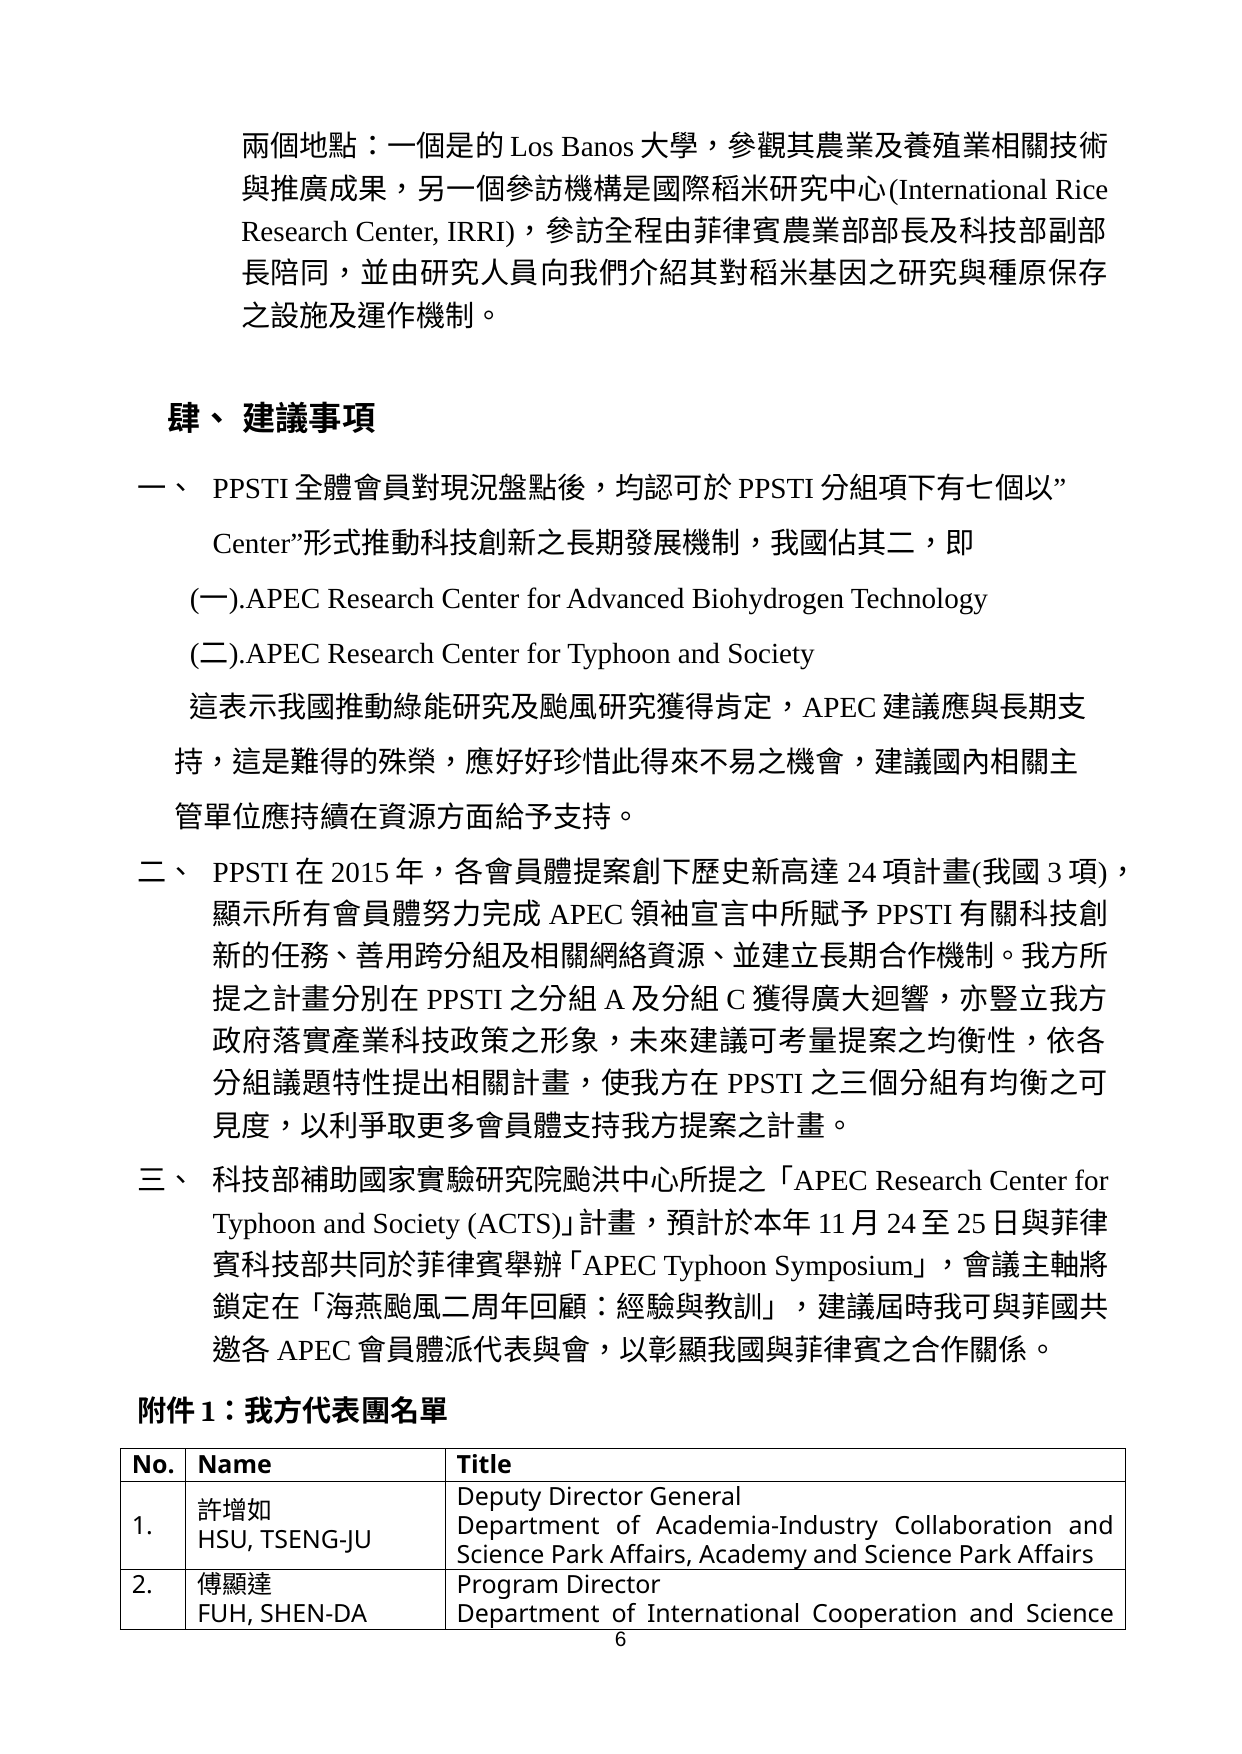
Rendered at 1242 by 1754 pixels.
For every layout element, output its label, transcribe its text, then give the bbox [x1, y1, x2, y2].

table_cell 許增如 hsu, Tseng-Ju [186, 1482, 445, 1569]
list PPSTI全體會員對現況盤點後，均認可於PPSTI分組項下有七個以” [137, 465, 1108, 507]
text 本次會後之科技參訪由主辦國安排參觀位於馬尼拉南部的Laguna省兩個地點：一個是的Los Banos大學，參觀其農業及養殖業相關技術與推廣成果，另一個參訪機構是國際稻米研究中心(International Rice Research Center, IRRI)，參訪全程由菲律賓農業部部長及科技部副部長陪同，並由研究人員向我們介紹其對稻米基因之研究與種原保存之設施及運作機制。 [241, 123, 1108, 334]
text (一).APEC Research Center for Advanced Biohydrogen Technology [175, 574, 1108, 617]
table_cell Deputy Director General Department of Academia-Industry Collaboration and Science Park Affairs, Academy and Science Park Affairs [446, 1482, 1125, 1569]
table_header Name [186, 1449, 445, 1481]
table_cell 1. [121, 1482, 185, 1569]
table_cell Program Director Department of International Cooperation and Science [446, 1570, 1125, 1629]
table_header Title [446, 1449, 1125, 1481]
text 管單位應持續在資源方面給予支持。 [137, 794, 1108, 836]
subtitle 建議事項 [167, 392, 1108, 440]
text Center”形式推動科技創新之長期發展機制，我國佔其二，即 [212, 520, 1108, 562]
table_header No. [121, 1449, 185, 1481]
list PPSTI在2015年，各會員體提案創下歷史新高達24項計畫(我國3項)，顯示所有會員體努力完成APEC領袖宣言中所賦予PPSTI有關科技創新的任務、善用跨分組及相關網絡資源、並建立長期合作機制。我方所提之計畫分別在PPSTI之分組A及分組C獲得廣大迴響，亦豎立我方政府落實產業科技政策之形象，未來建議可考量提案之均衡性，依各分組議題特性提出相關計畫，使我方在PPSTI之三個分組有均衡之可見度，以利爭取更多會員體支持我方提案之計畫。 [137, 848, 1108, 1144]
table_cell 傅顯達 FUH, SHEN-DA [186, 1570, 445, 1629]
table_cell 2. [121, 1570, 185, 1629]
text 這表示我國推動綠能研究及颱風研究獲得肯定，APEC建議應與長期支 [175, 684, 1108, 726]
subtitle 附件1：我方代表團名單 [137, 1387, 1108, 1429]
text 持，這是難得的殊榮，應好好珍惜此得來不易之機會，建議國內相關主 [137, 739, 1108, 781]
text (二).APEC Research Center for Typhoon and Society [175, 629, 1108, 672]
list 科技部補助國家實驗研究院颱洪中心所提之「APEC Research Center for Typhoon and Society (ACTS)」計畫，預計於本年11月24至25日與菲律賓科技部共同於菲律賓舉辦「APEC Typhoon Symposium」，會議主軸將鎖定在「海燕颱風二周年回顧：經驗與教訓」，建議屆時我可與菲國共邀各APEC會員體派代表與會，以彰顯我國與菲律賓之合作關係。 [137, 1157, 1108, 1368]
